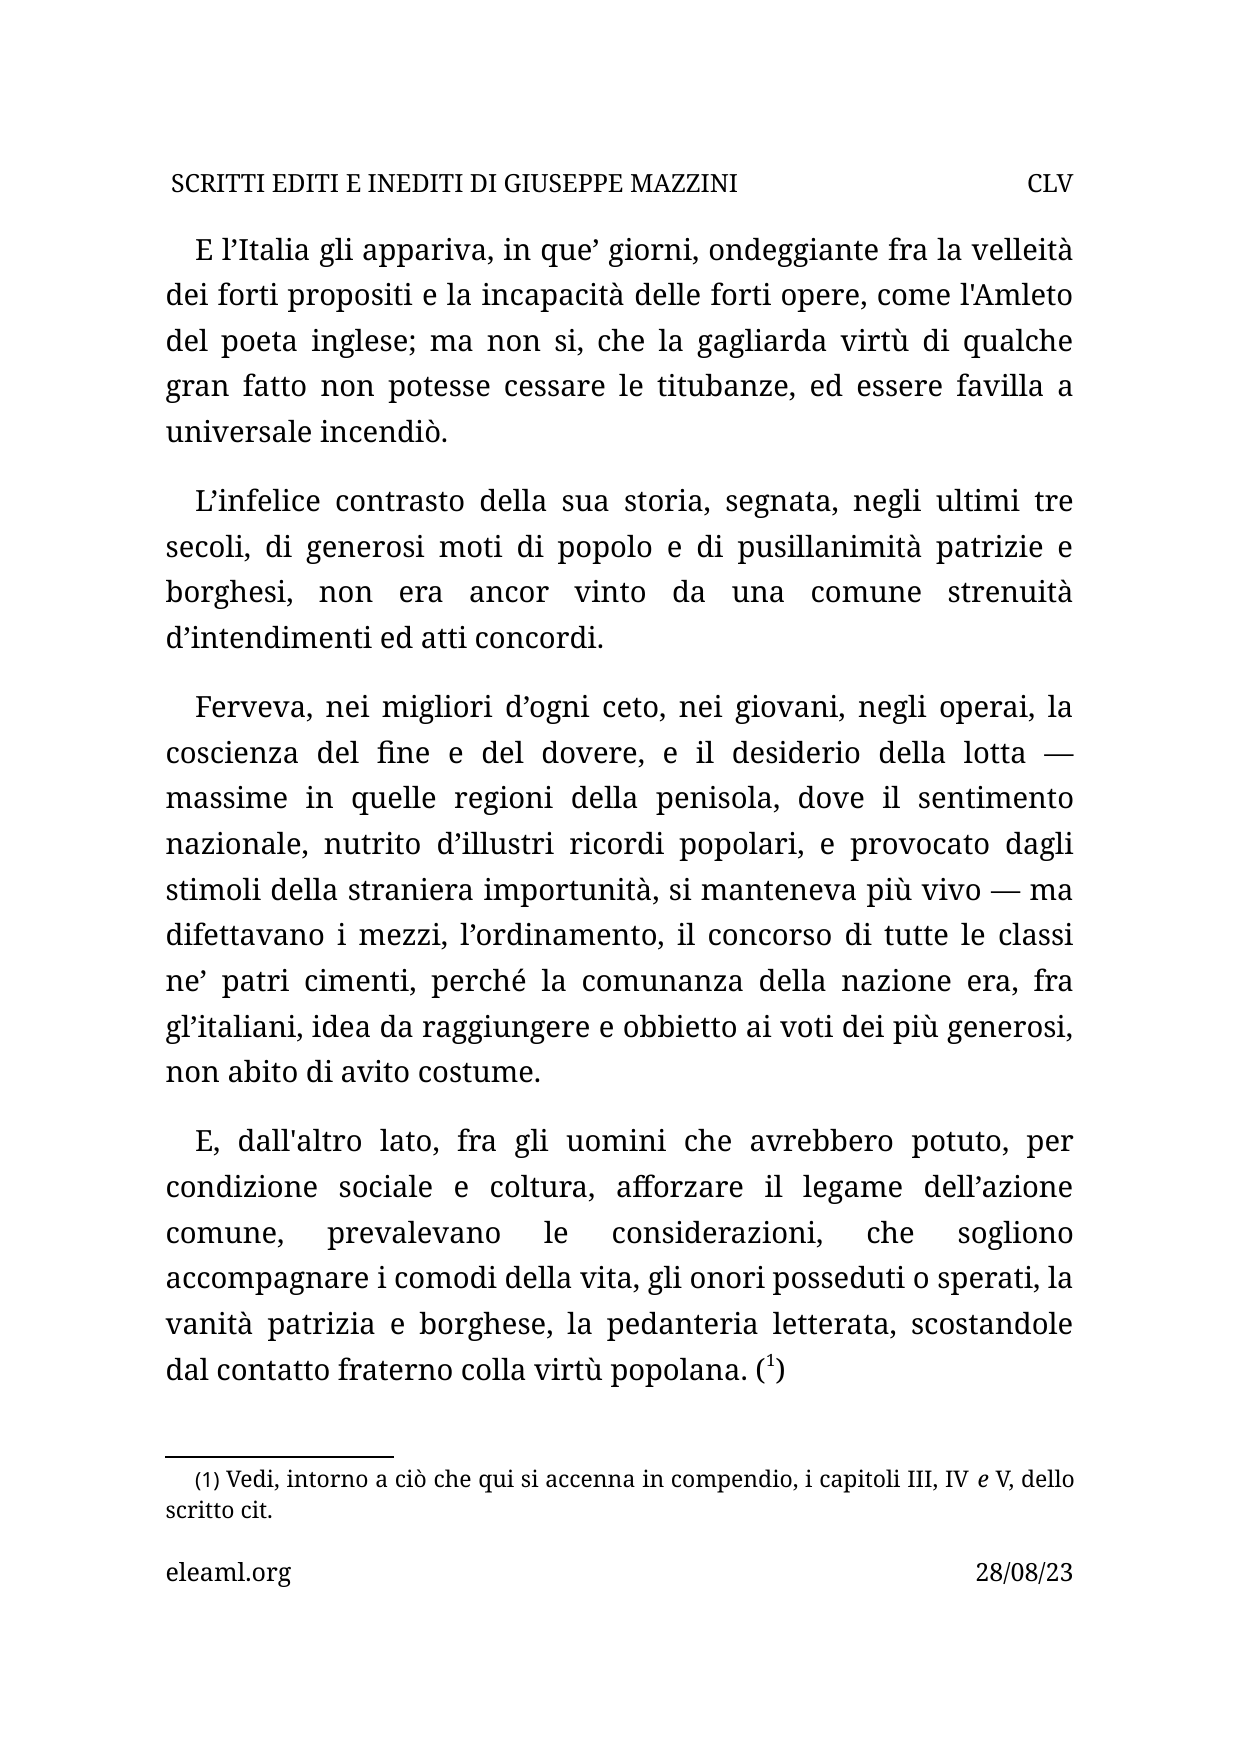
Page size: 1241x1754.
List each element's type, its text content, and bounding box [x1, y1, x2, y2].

text Vedi, intorno a ciò che qui si accenna in compendio, i capitoli III, IV e V, dello scritto cit. [165, 1463, 1075, 1525]
text Ferveva, nei migliori d’ogni ceto, nei giovani, negli operai, la coscienza del fine e del dovere, e il desiderio della lotta — massime in quelle regioni della penisola, dove il sentimento nazionale, nutrito d’illustri ricordi popolari, e provocato dagli stimoli della straniera importunità, si manteneva più vivo — ma difettavano i mezzi, l’ordinamento, il concorso di tutte le classi ne’ patri cimenti, perché la comunanza della nazione era, fra gl’italiani, idea da raggiungere e obbietto ai voti dei più generosi, non abito di avito costume. [165, 687, 1075, 1091]
text L’infelice contrasto della sua storia, segnata, negli ultimi tre secoli, di generosi moti di popolo e di pusillanimità patrizie e borghesi, non era ancor vinto da una comune strenuità d’intendimenti ed atti concordi. [165, 481, 1075, 657]
text E, dall'altro lato, fra gli uomini che avrebbero potuto, per condizione sociale e coltura, afforzare il legame dell’azione comune, prevalevano le considerazioni, che sogliono accompagnare i comodi della vita, gli onori posseduti o sperati, la vanità patrizia e borghese, la pedanteria letterata, scostandole dal contatto fraterno colla virtù popolana. () [165, 1121, 1075, 1388]
text E l’Italia gli appariva, in que’ giorni, ondeggiante fra la velleità dei forti propositi e la incapacità delle forti opere, come l'Amleto del poeta inglese; ma non si, che la gagliarda virtù di qualche gran fatto non potesse cessare le titubanze, ed essere favilla a universale incendiò. [165, 229, 1075, 451]
